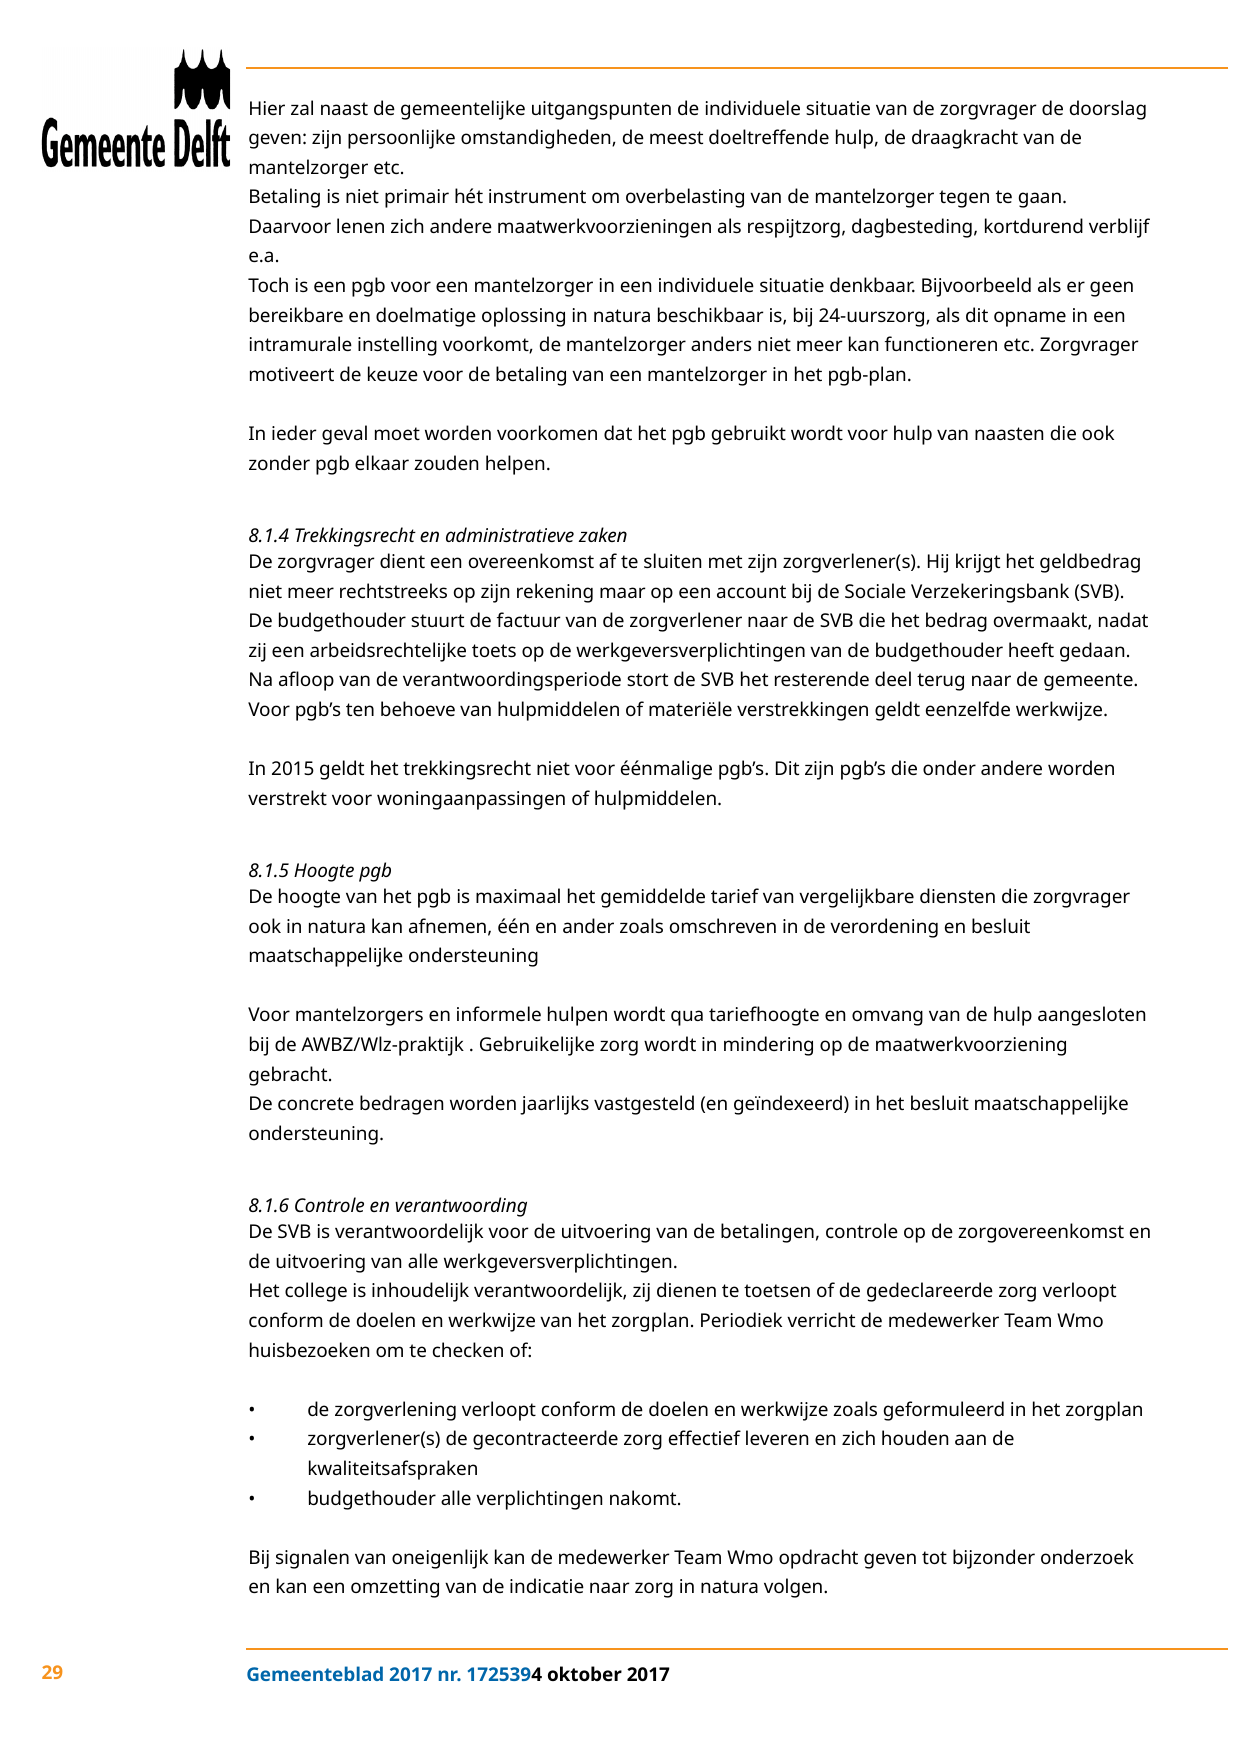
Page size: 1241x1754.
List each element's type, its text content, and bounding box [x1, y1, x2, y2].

text Betaling is niet primair hét instrument om overbelasting van de mantelzorger tegen te gaan. Daarvoor lenen zich andere maatwerkvoorzieningen als respijtzorg, dagbesteding, kortdurend verblijf e.a. [248, 183, 1152, 268]
text De hoogte van het pgb is maximaal het gemiddelde tarief van vergelijkbare diensten die zorgvrager ook in natura kan afnemen, één en ander zoals omschreven in de verordening en besluit maatschappelijke ondersteuning [248, 883, 1152, 968]
text De zorgvrager dient een overeenkomst af te sluiten met zijn zorgverlener(s). Hij krijgt het geldbedrag niet meer rechtstreeks op zijn rekening maar op een account bij de Sociale Verzekeringsbank (SVB). De budgethouder stuurt de factuur van de zorgverlener naar de SVB die het bedrag overmaakt, nadat zij een arbeidsrechtelijke toets op de werkgeversverplichtingen van de budgethouder heeft gedaan. Na afloop van de verantwoordingsperiode stort de SVB het resterende deel terug naar de gemeente. Voor pgb’s ten behoeve van hulpmiddelen of materiële verstrekkingen geldt eenzelfde werkwijze. [248, 548, 1152, 722]
list budgethouder alle verplichtingen nakomt. [248, 1485, 1152, 1510]
text Hier zal naast de gemeentelijke uitgangspunten de individuele situatie van de zorgvrager de doorslag geven: zijn persoonlijke omstandigheden, de meest doeltreffende hulp, de draagkracht van de mantelzorger etc. [248, 95, 1152, 180]
list de zorgverlening verloopt conform de doelen en werkwijze zoals geformuleerd in het zorgplan [248, 1396, 1152, 1422]
text De concrete bedragen worden jaarlijks vastgesteld (en geïndexeerd) in het besluit maatschappelijke ondersteuning. [248, 1090, 1152, 1146]
text In 2015 geldt het trekkingsrecht niet voor éénmalige pgb’s. Dit zijn pgb’s die onder andere worden verstrekt voor woningaanpassingen of hulpmiddelen. [248, 755, 1152, 811]
text 8.1.5 Hoogte pgb [248, 858, 1152, 883]
text Bij signalen van oneigenlijk kan de medewerker Team Wmo opdracht geven tot bijzonder onderzoek en kan een omzetting van de indicatie naar zorg in natura volgen. [248, 1544, 1152, 1599]
text 8.1.6 Controle en verantwoording [248, 1193, 1152, 1218]
text In ieder geval moet worden voorkomen dat het pgb gebruikt wordt voor hulp van naasten die ook zonder pgb elkaar zouden helpen. [248, 420, 1152, 476]
list zorgverlener(s) de gecontracteerde zorg effectief leveren en zich houden aan de kwaliteitsafspraken [248, 1426, 1152, 1481]
text 8.1.4 Trekkingsrecht en administratieve zaken [248, 522, 1152, 548]
text Het college is inhoudelijk verantwoordelijk, zij dienen te toetsen of de gedeclareerde zorg verloopt conform de doelen en werkwijze van het zorgplan. Periodiek verricht de medewerker Team Wmo huisbezoeken om te checken of: [248, 1278, 1152, 1362]
text Voor mantelzorgers en informele hulpen wordt qua tariefhoogte en omvang van de hulp aangesloten bij de AWBZ/Wlz-praktijk . Gebruikelijke zorg wordt in mindering op de maatwerkvoorziening gebracht. [248, 1002, 1152, 1087]
text De SVB is verantwoordelijk voor de uitvoering van de betalingen, controle op de zorgovereenkomst en de uitvoering van alle werkgeversverplichtingen. [248, 1218, 1152, 1274]
text Toch is een pgb voor een mantelzorger in een individuele situatie denkbaar. Bijvoorbeeld als er geen bereikbare en doelmatige oplossing in natura beschikbaar is, bij 24-uurszorg, als dit opname in een intramurale instelling voorkomt, de mantelzorger anders niet meer kan functioneren etc. Zorgvrager motiveert de keuze voor de betaling van een mantelzorger in het pgb-plan. [248, 272, 1152, 387]
picture [41, 47, 231, 172]
